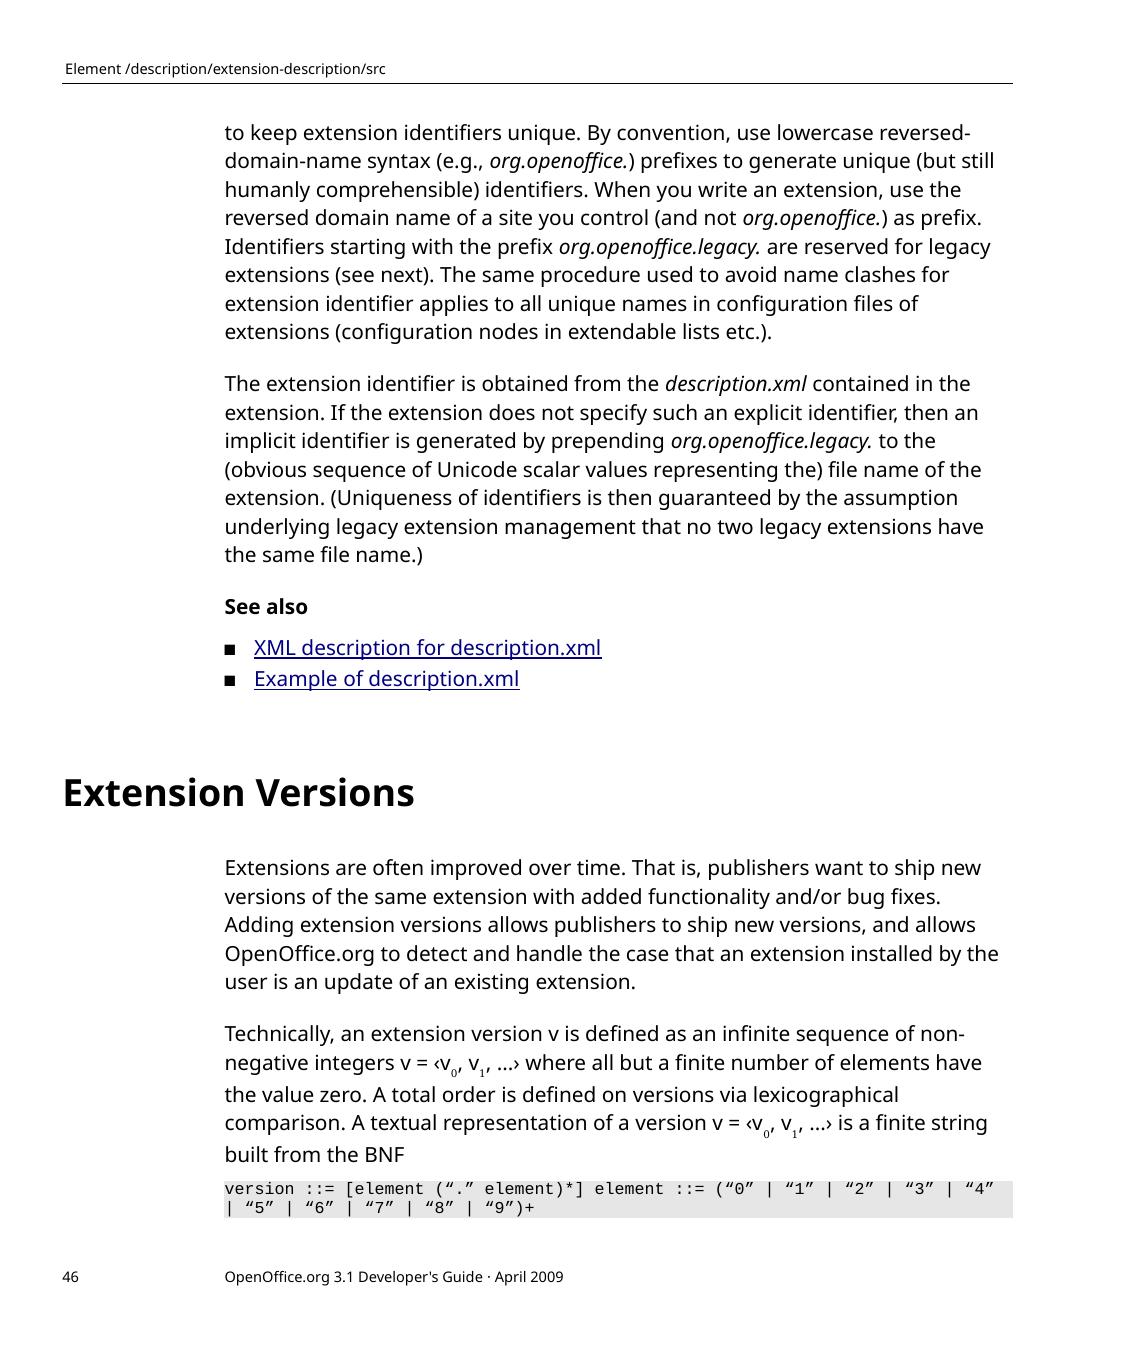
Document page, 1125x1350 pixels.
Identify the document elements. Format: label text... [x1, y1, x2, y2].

list Example of description.xml [224, 664, 1013, 693]
text to keep extension identifiers unique. By convention, use lowercase reversed-domain-name syntax (e.g., org.openoffice.) prefixes to generate unique (but still humanly comprehensible) identifiers. When you write an extension, use the reversed domain name of a site you control (and not org.openoffice.) as prefix. Identifiers starting with the prefix org.openoffice.legacy. are reserved for legacy extensions (see next). The same procedure used to avoid name clashes for extension identifier applies to all unique names in configuration files of extensions (configuration nodes in extendable lists etc.). [224, 118, 1013, 346]
text The extension identifier is obtained from the description.xml contained in the extension. If the extension does not specify such an explicit identifier, then an implicit identifier is generated by prepending org.openoffice.legacy. to the (obvious sequence of Unicode scalar values representing the) file name of the extension. (Uniqueness of identifiers is then guaranteed by the assumption underlying legacy extension management that no two legacy extensions have the same file name.) [224, 369, 1013, 569]
text See also [224, 593, 1013, 621]
text version ::= [element (“.” element)*] element ::= (“0” | “1” | “2” | “3” | “4” | “5” | “6” | “7” | “8” | “9”)+ [224, 1181, 1013, 1218]
text Technically, an extension version v is defined as an infinite sequence of non-negative integers v = ‹v0, v1, ...› where all but a finite number of elements have the value zero. A total order is defined on versions via lexicographical comparison. A textual representation of a version v = ‹v0, v1, ...› is a finite string built from the BNF [224, 1019, 1013, 1169]
list XML description for description.xml [224, 633, 1013, 661]
subtitle Extension Versions [62, 767, 1013, 818]
text Extensions are often improved over time. That is, publishers want to ship new versions of the same extension with added functionality and/or bug fixes. Adding extension versions allows publishers to ship new versions, and allows OpenOffice.org to detect and handle the case that an extension installed by the user is an update of an existing extension. [224, 853, 1013, 996]
